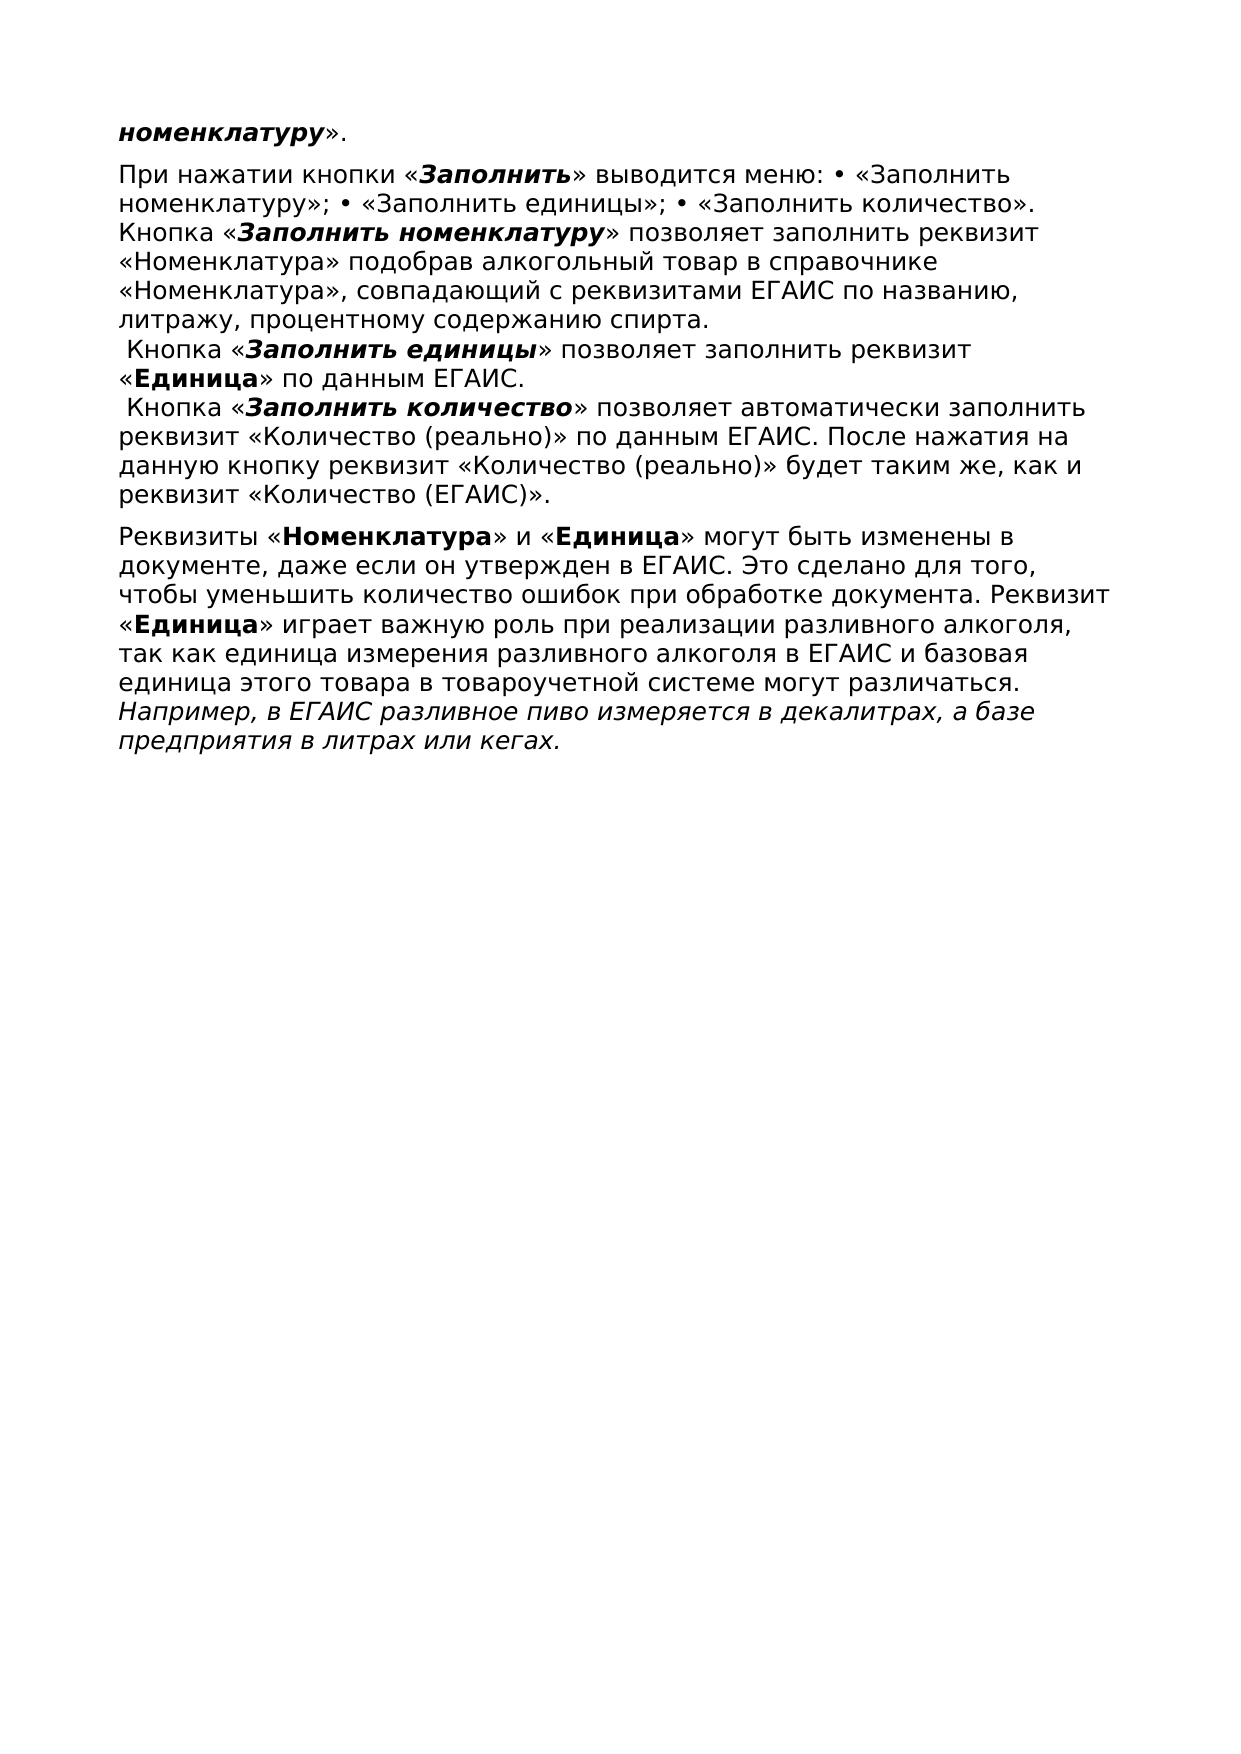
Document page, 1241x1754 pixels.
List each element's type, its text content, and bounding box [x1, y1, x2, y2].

text номенклатуру». [118, 118, 1122, 147]
text При нажатии кнопки «Заполнить» выводится меню: • «Заполнить номенклатуру»; • «Заполнить единицы»; • «Заполнить количество». Кнопка «Заполнить номенклатуру» позволяет заполнить реквизит «Номенклатура» подобрав алкогольный товар в справочнике «Номенклатура», совпадающий с реквизитами ЕГАИС по названию, литражу, процентному содержанию спирта. Кнопка «Заполнить единицы» позволяет заполнить реквизит «Единица» по данным ЕГАИС. Кнопка «Заполнить количество» позволяет автоматически заполнить реквизит «Количество (реально)» по данным ЕГАИС. После нажатия на данную кнопку реквизит «Количество (реально)» будет таким же, как и реквизит «Количество (ЕГАИС)». [118, 160, 1122, 510]
text Реквизиты «Номенклатура» и «Единица» могут быть изменены в документе, даже если он утвержден в ЕГАИС. Это сделано для того, чтобы уменьшить количество ошибок при обработке документа. Реквизит «Единица» играет важную роль при реализации разливного алкоголя, так как единица измерения разливного алкоголя в ЕГАИС и базовая единица этого товара в товароучетной системе могут различаться. Например, в ЕГАИС разливное пиво измеряется в декалитрах, а базе предприятия в литрах или кегах. [118, 522, 1122, 756]
